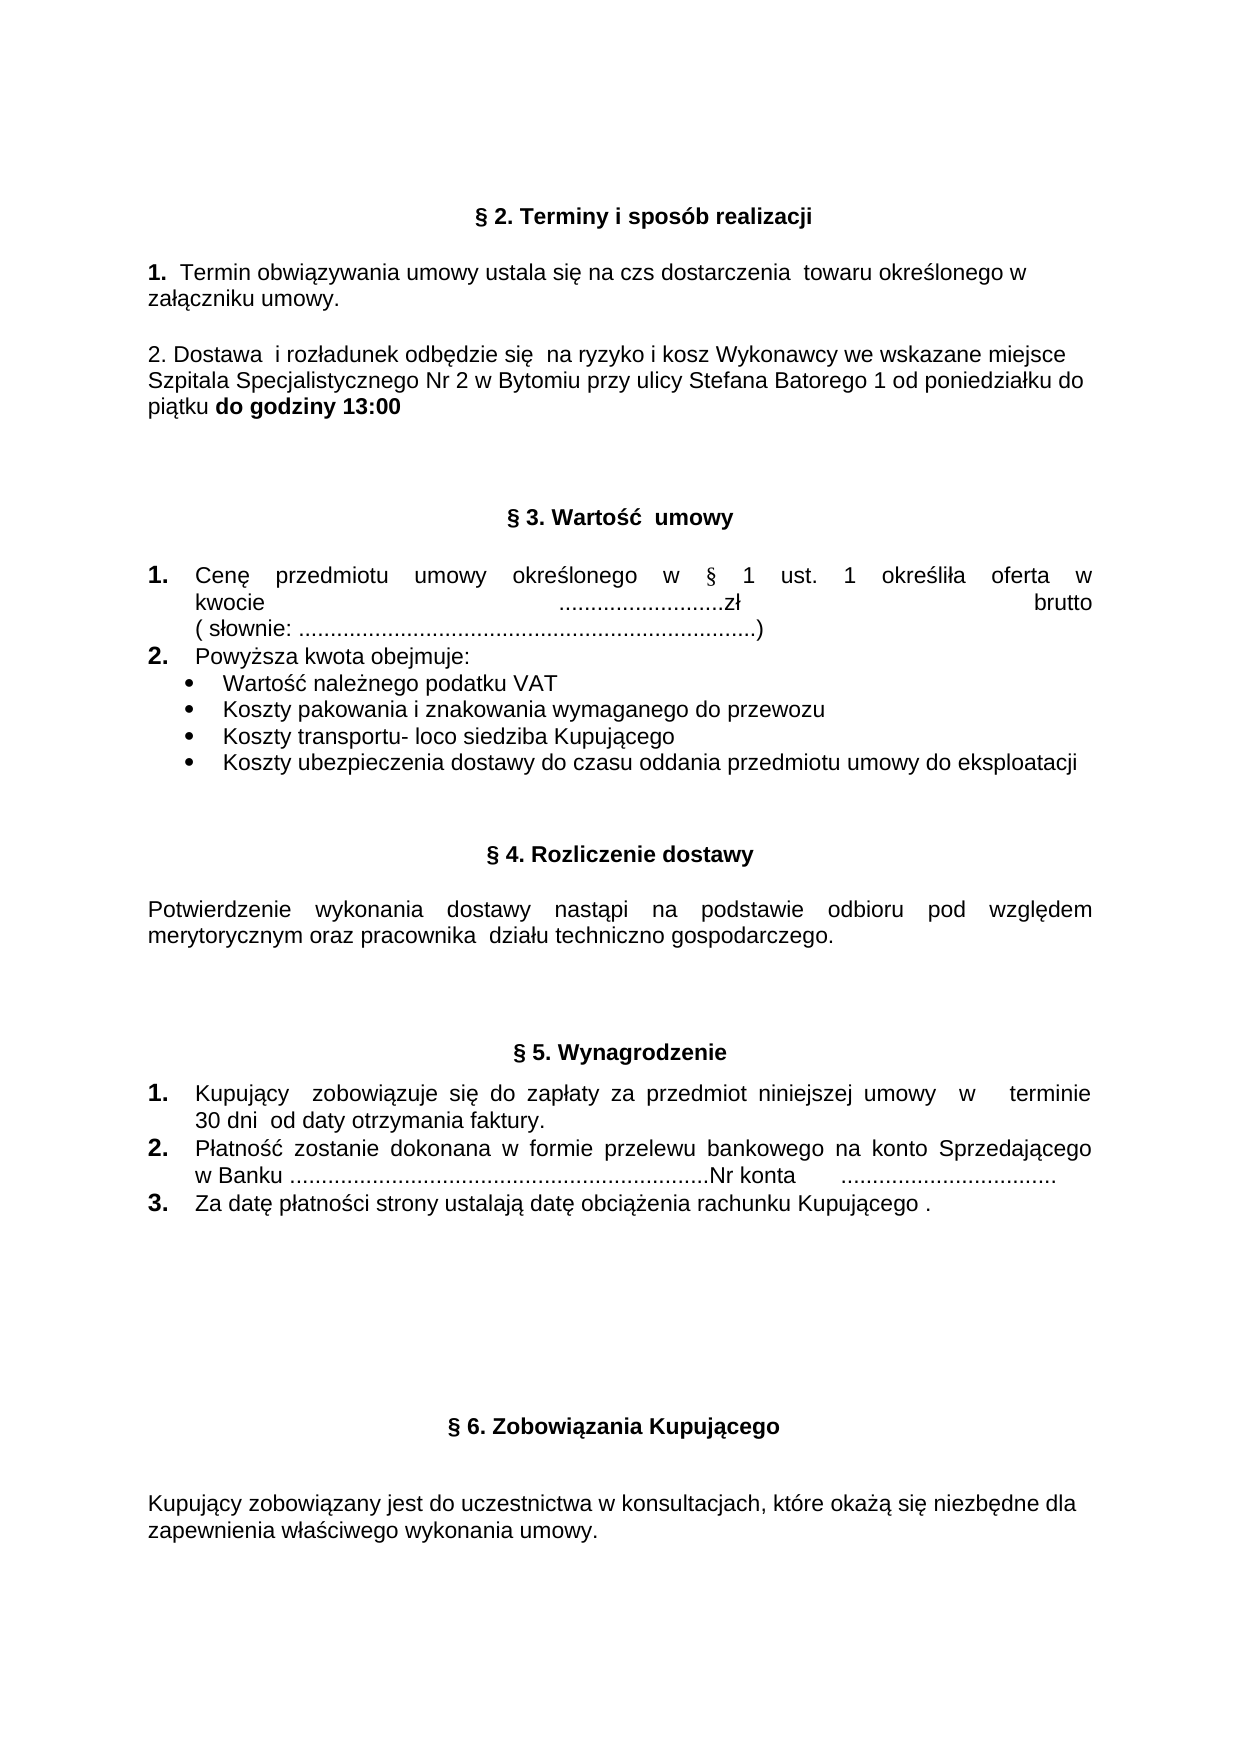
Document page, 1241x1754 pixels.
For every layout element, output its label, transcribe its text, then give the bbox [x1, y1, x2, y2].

list Koszty pakowania i znakowania wymaganego do przewozu [185, 696, 1093, 723]
text 1. Termin obwiązywania umowy ustala się na czs dostarczenia towaru określonego w załączniku umowy. [148, 259, 1093, 311]
list Cenę przedmiotu umowy określonego w § 1 ust. 1 określiła oferta w kwocie ..........................zł brutto ( słownie: ........................................................................) [148, 560, 1093, 641]
text Potwierdzenie wykonania dostawy nastąpi na podstawie odbioru pod względem merytorycznym oraz pracownika działu techniczno gospodarczego. [148, 896, 1093, 949]
list Za datę płatności strony ustalają datę obciążenia rachunku Kupującego . [148, 1188, 1093, 1217]
text § 3. Wartość umowy [148, 504, 1093, 531]
list Wartość należnego podatku VAT [185, 670, 1093, 696]
text Kupujący zobowiązany jest do uczestnictwa w konsultacjach, które okażą się niezbędne dla zapewnienia właściwego wykonania umowy. [148, 1490, 1093, 1543]
list § 2. Terminy i sposób realizacji [148, 203, 1093, 229]
text § 4. Rozliczenie dostawy [148, 841, 1093, 867]
list Koszty transportu- loco siedziba Kupującego [185, 723, 1093, 749]
list Koszty ubezpieczenia dostawy do czasu oddania przedmiotu umowy do eksploatacji [185, 749, 1093, 775]
list Kupujący zobowiązuje się do zapłaty za przedmiot niniejszej umowy w terminie 30 dni od daty otrzymania faktury. [148, 1078, 1093, 1133]
list Powyższa kwota obejmuje: [148, 641, 1093, 670]
text § 5. Wynagrodzenie [148, 1039, 1093, 1065]
text 2. Dostawa i rozładunek odbędzie się na ryzyko i kosz Wykonawcy we wskazane miejsce Szpitala Specjalistycznego Nr 2 w Bytomiu przy ulicy Stefana Batorego 1 od poniedziałku do piątku do godziny 13:00 [148, 341, 1093, 419]
list Płatność zostanie dokonana w formie przelewu bankowego na konto Sprzedającego w Banku ..................................................................Nr konta .................................. [148, 1133, 1093, 1188]
text § 6. Zobowiązania Kupującego [148, 1413, 1093, 1439]
